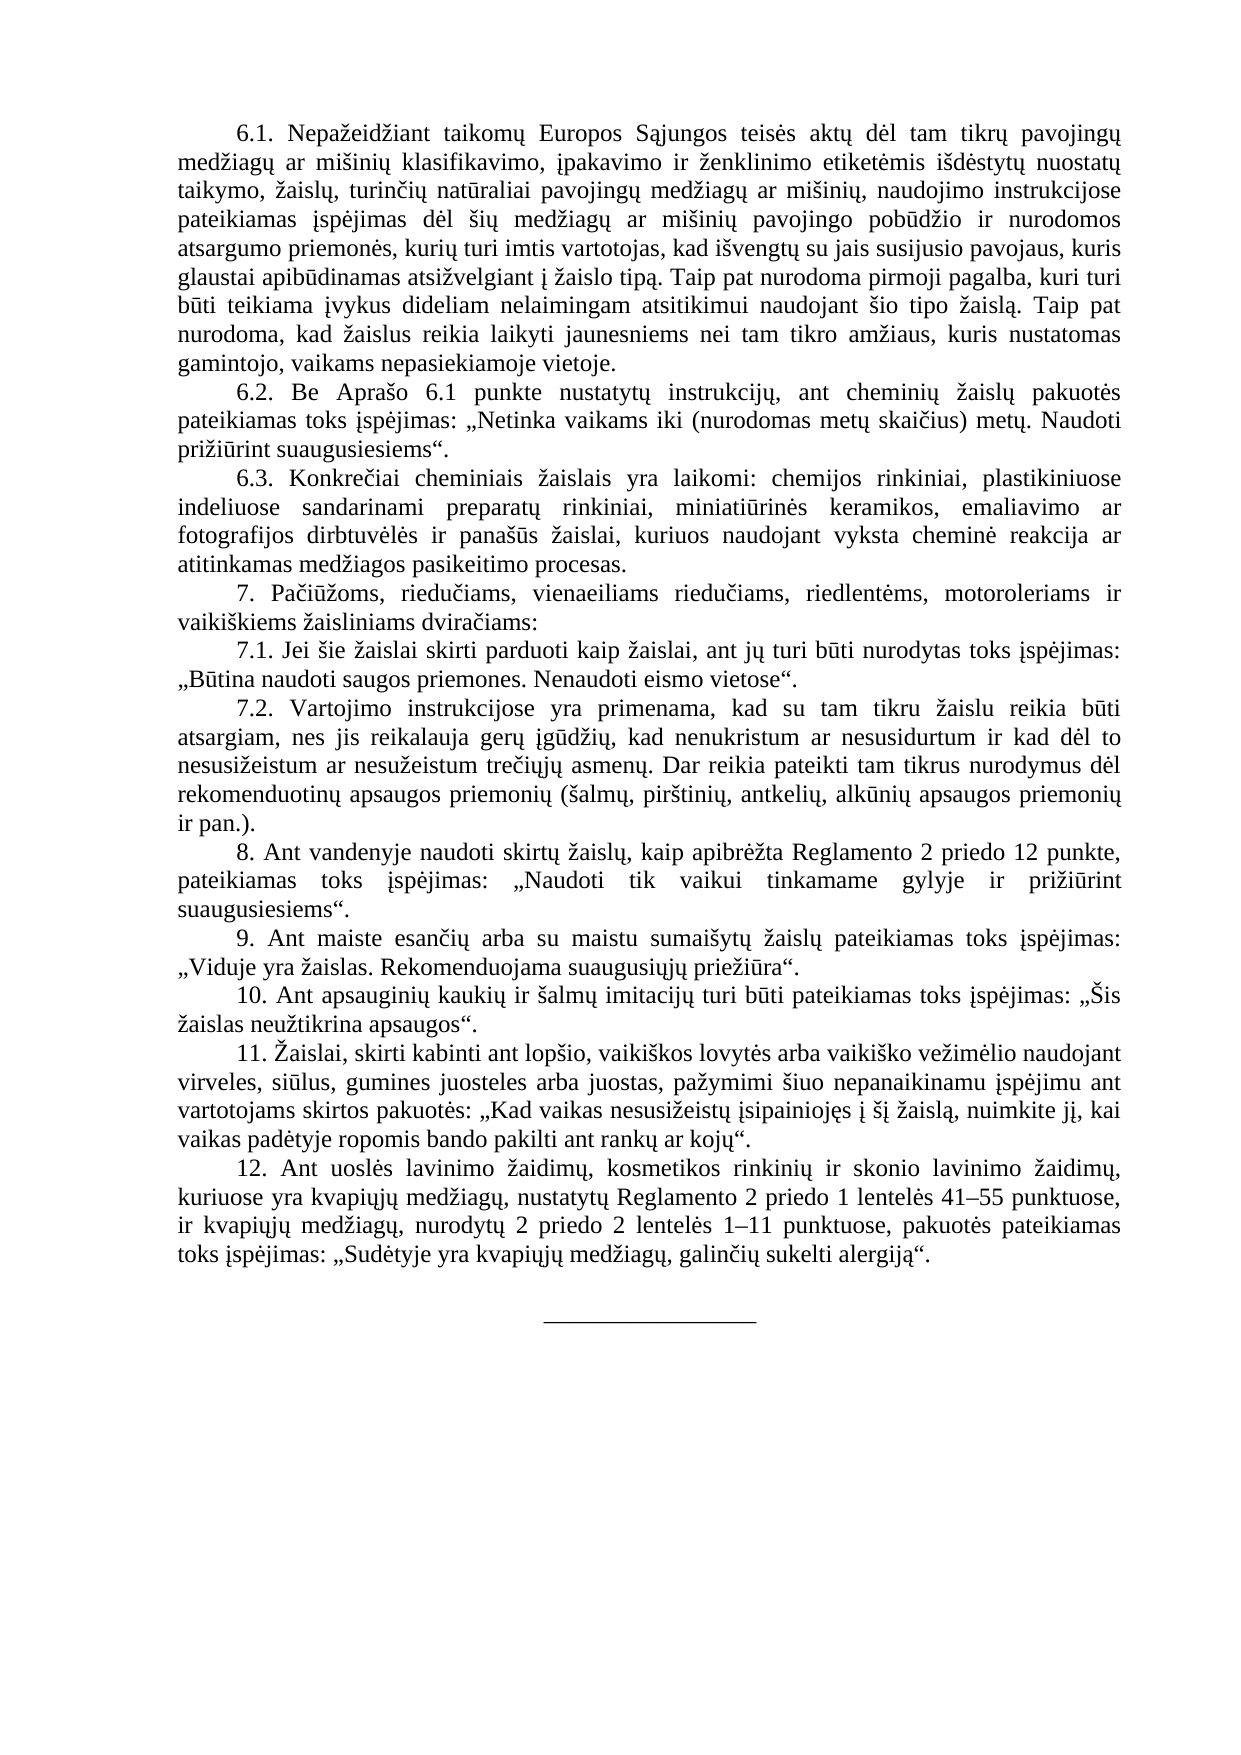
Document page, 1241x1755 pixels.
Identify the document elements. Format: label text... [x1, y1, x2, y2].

text _________________ [177, 1297, 1122, 1326]
text 7.2. Vartojimo instrukcijose yra primenama, kad su tam tikru žaislu reikia būti atsargiam, nes jis reikalauja gerų įgūdžių, kad nenukristum ar nesusidurtum ir kad dėl to nesusižeistum ar nesužeistum trečiųjų asmenų. Dar reikia pateikti tam tikrus nurodymus dėl rekomenduotinų apsaugos priemonių (šalmų, pirštinių, antkelių, alkūnių apsaugos priemonių ir pan.). [177, 693, 1122, 837]
text 10. Ant apsauginių kaukių ir šalmų imitacijų turi būti pateikiamas toks įspėjimas: „Šis žaislas neužtikrina apsaugos“. [177, 981, 1122, 1038]
text 12. Ant uoslės lavinimo žaidimų, kosmetikos rinkinių ir skonio lavinimo žaidimų, kuriuose yra kvapiųjų medžiagų, nustatytų Reglamento 2 priedo 1 lentelės 41–55 punktuose, ir kvapiųjų medžiagų, nurodytų 2 priedo 2 lentelės 1–11 punktuose, pakuotės pateikiamas toks įspėjimas: „Sudėtyje yra kvapiųjų medžiagų, galinčių sukelti alergiją“. [177, 1153, 1122, 1268]
text 6.2. Be Aprašo 6.1 punkte nustatytų instrukcijų, ant cheminių žaislų pakuotės pateikiamas toks įspėjimas: „Netinka vaikams iki (nurodomas metų skaičius) metų. Naudoti prižiūrint suaugusiesiems“. [177, 377, 1122, 463]
text 9. Ant maiste esančių arba su maistu sumaišytų žaislų pateikiamas toks įspėjimas: „Viduje yra žaislas. Rekomenduojama suaugusiųjų priežiūra“. [177, 923, 1122, 981]
text 6.3. Konkrečiai cheminiais žaislais yra laikomi: chemijos rinkiniai, plastikiniuose indeliuose sandarinami preparatų rinkiniai, miniatiūrinės keramikos, emaliavimo ar fotografijos dirbtuvėlės ir panašūs žaislai, kuriuos naudojant vyksta cheminė reakcija ar atitinkamas medžiagos pasikeitimo procesas. [177, 463, 1122, 578]
text 6.1. Nepažeidžiant taikomų Europos Sąjungos teisės aktų dėl tam tikrų pavojingų medžiagų ar mišinių klasifikavimo, įpakavimo ir ženklinimo etiketėmis išdėstytų nuostatų taikymo, žaislų, turinčių natūraliai pavojingų medžiagų ar mišinių, naudojimo instrukcijose pateikiamas įspėjimas dėl šių medžiagų ar mišinių pavojingo pobūdžio ir nurodomos atsargumo priemonės, kurių turi imtis vartotojas, kad išvengtų su jais susijusio pavojaus, kuris glaustai apibūdinamas atsižvelgiant į žaislo tipą. Taip pat nurodoma pirmoji pagalba, kuri turi būti teikiama įvykus dideliam nelaimingam atsitikimui naudojant šio tipo žaislą. Taip pat nurodoma, kad žaislus reikia laikyti jaunesniems nei tam tikro amžiaus, kuris nustatomas gamintojo, vaikams nepasiekiamoje vietoje. [177, 118, 1122, 377]
text 8. Ant vandenyje naudoti skirtų žaislų, kaip apibrėžta Reglamento 2 priedo 12 punkte, pateikiamas toks įspėjimas: „Naudoti tik vaikui tinkamame gylyje ir prižiūrint suaugusiesiems“. [177, 837, 1122, 923]
text 7.1. Jei šie žaislai skirti parduoti kaip žaislai, ant jų turi būti nurodytas toks įspėjimas: „Būtina naudoti saugos priemones. Nenaudoti eismo vietose“. [177, 636, 1122, 693]
text 11. Žaislai, skirti kabinti ant lopšio, vaikiškos lovytės arba vaikiško vežimėlio naudojant virveles, siūlus, gumines juosteles arba juostas, pažymimi šiuo nepanaikinamu įspėjimu ant vartotojams skirtos pakuotės: „Kad vaikas nesusižeistų įsipainiojęs į šį žaislą, nuimkite jį, kai vaikas padėtyje ropomis bando pakilti ant rankų ar kojų“. [177, 1038, 1122, 1153]
text 7. Pačiūžoms, riedučiams, vienaeiliams riedučiams, riedlentėms, motoroleriams ir vaikiškiems žaisliniams dviračiams: [177, 578, 1122, 636]
